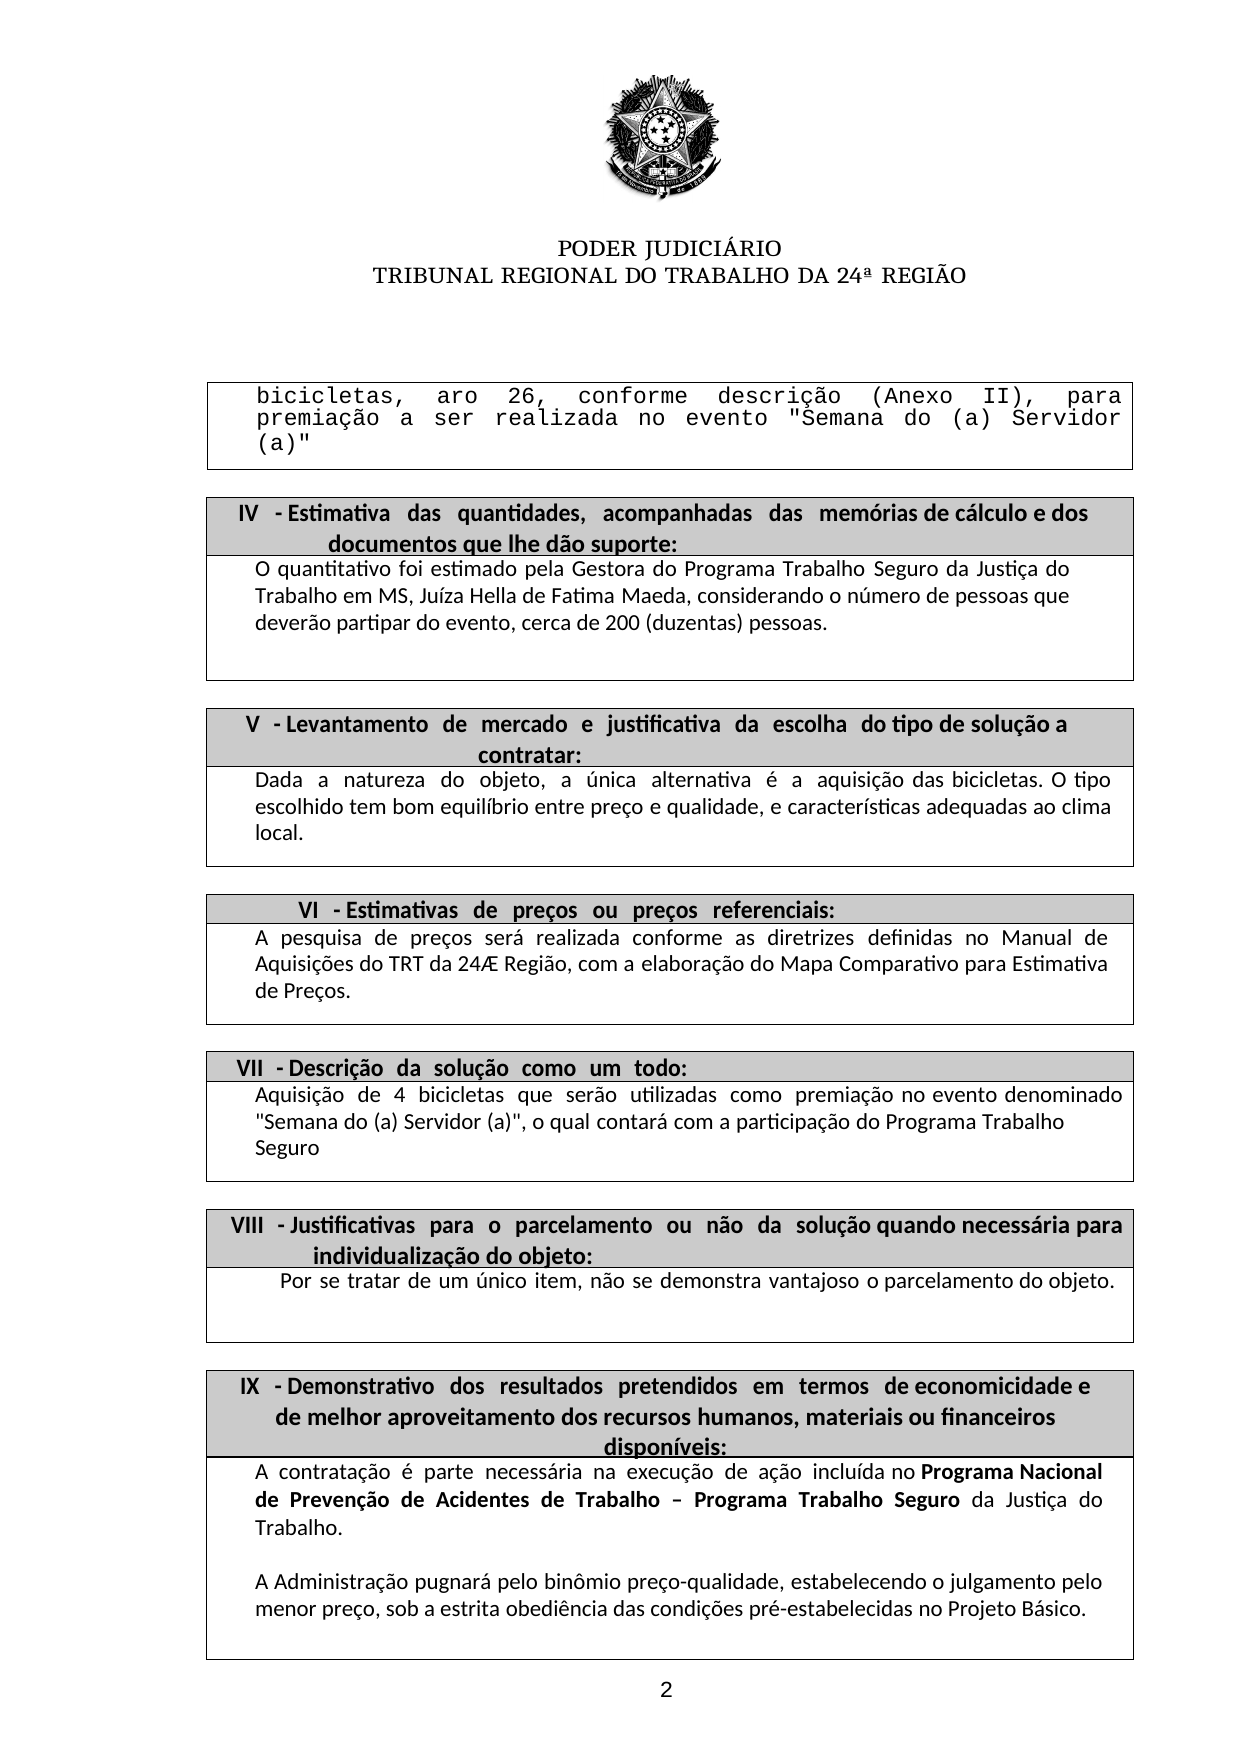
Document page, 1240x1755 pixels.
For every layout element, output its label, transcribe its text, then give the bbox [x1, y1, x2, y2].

text TRIBUNAL REGIONAL DO TRABALHO DA 24ª REGIÃO [358, 262, 980, 289]
text bicicletas, aro 26, conforme descrição (Anexo II), para premiação a ser realizada no evento "Semana do (a) Servidor (a)" [256, 383, 1122, 457]
text PODER JUDICIÁRIO [358, 235, 980, 262]
